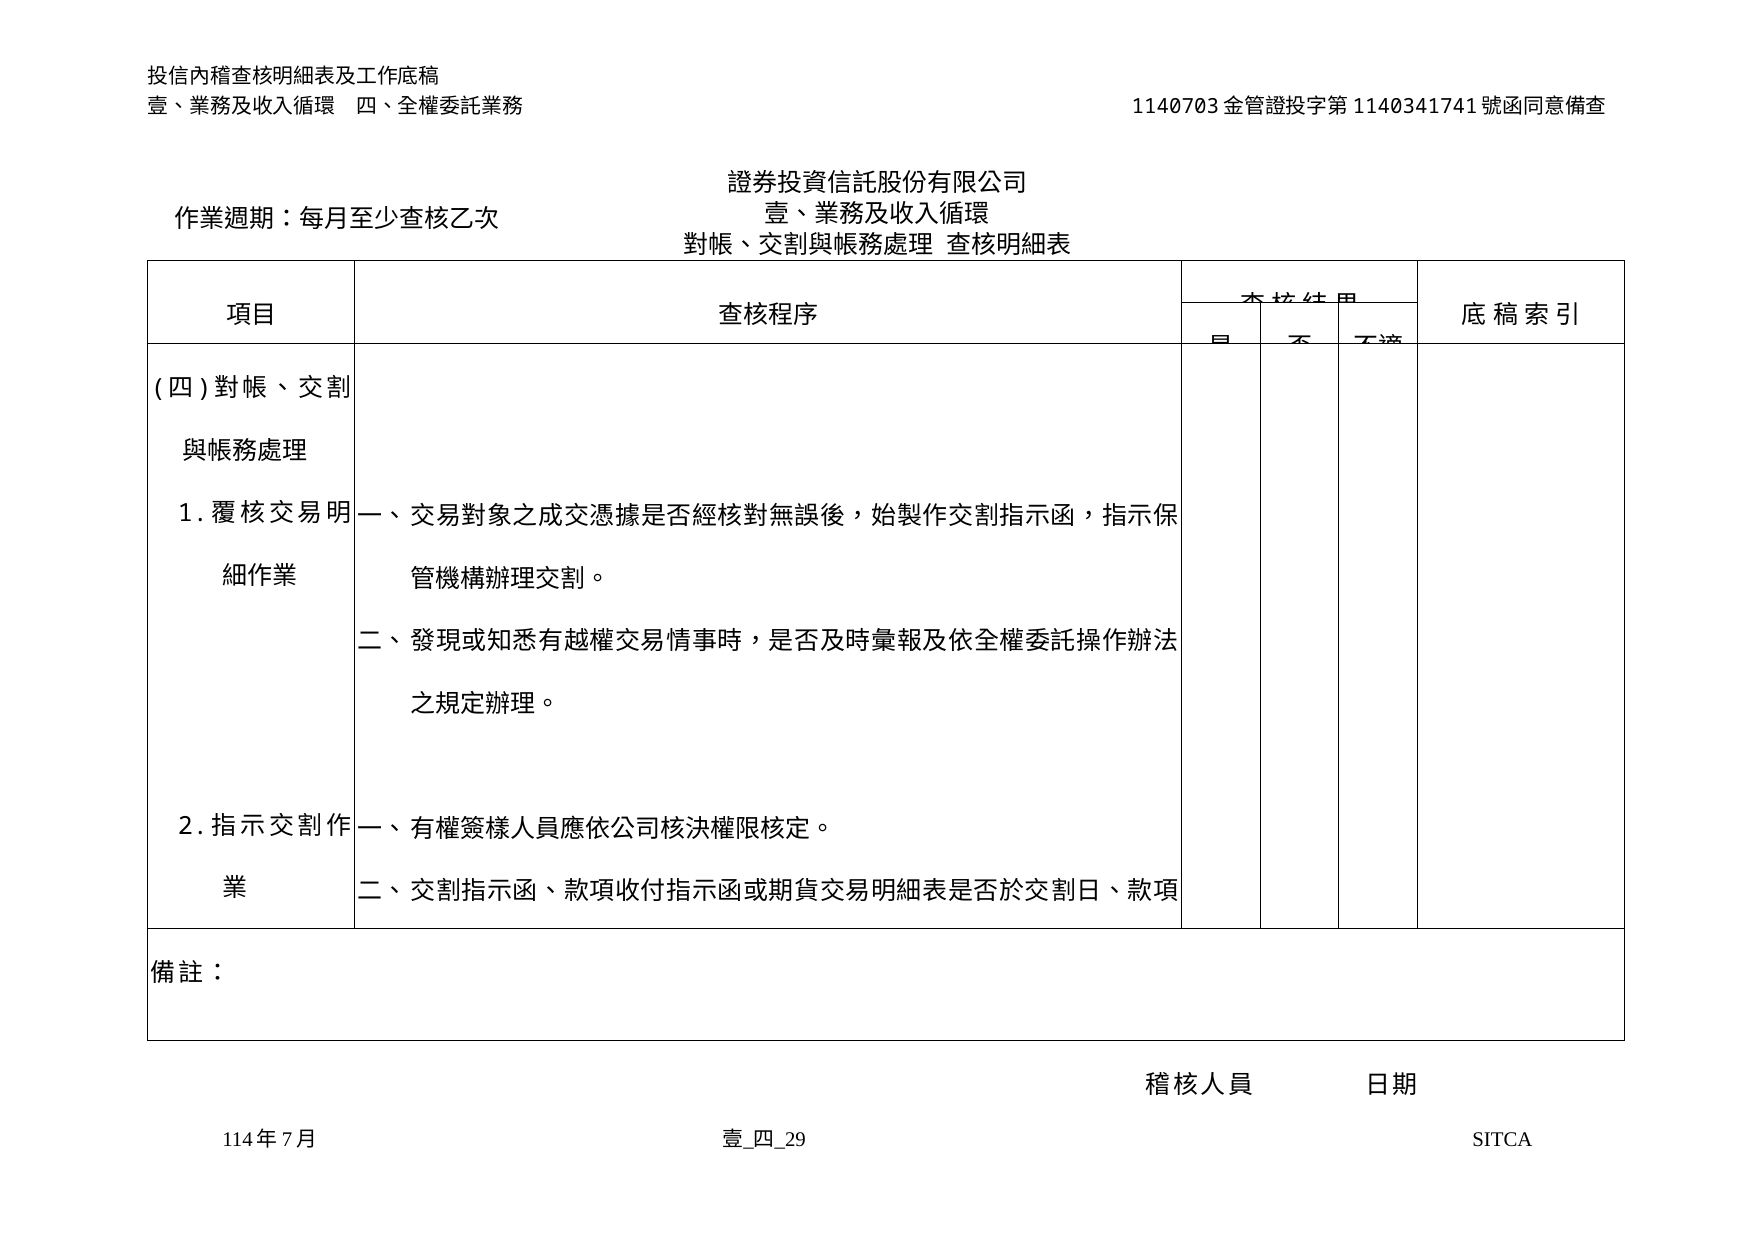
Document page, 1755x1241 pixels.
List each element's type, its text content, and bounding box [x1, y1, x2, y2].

table_cell [1418, 344, 1624, 927]
table_cell [1339, 344, 1417, 927]
table_header 查核結果 [1182, 261, 1417, 302]
table_header 項目 [148, 261, 354, 343]
table_cell [1261, 344, 1338, 927]
table_header 底稿索引 [1418, 261, 1624, 343]
table_cell (四)對帳、交割與帳務處理 1.覆核交易明細作業 2.指示交割作業 [148, 344, 354, 927]
table_cell 一、 交易對象之成交憑據是否經核對無誤後，始製作交割指示函，指示保管機構辦理交割。 二、 發現或知悉有越權交易情事時，是否及時彙報及依全權委託操作辦法之規定辦理。 一、 有權簽樣人員應依公司核決權限核定。 二、 交割指示函、款項收付指示函或期貨交易明細表是否於交割日、款項收付日前依約定之方式通知保管機構。 三、 交割指示函、款項收付指示函或期貨交易明細表，其應行記載之內容、傳送方式及留存紀錄，是否依規定辦理。 [355, 344, 1181, 927]
table_cell 備註： [148, 929, 1624, 1040]
text 壹、業務及收入循環 [527, 197, 1606, 229]
table_cell [1182, 344, 1260, 927]
text 壹、業務及收入循環 [148, 197, 169, 229]
table_cell 不適用 [1339, 303, 1417, 343]
text 對帳、交割與帳務處理 查核明細表 [148, 229, 1606, 260]
table_cell 否 [1261, 303, 1338, 343]
text 稽核人員 日期 [148, 1041, 1418, 1103]
text 證券投資信託股份有限公司 [148, 166, 1606, 197]
table_header 查核程序 [355, 261, 1181, 343]
text 壹、業務及收入循環 [177, 197, 519, 229]
table_cell 是 [1182, 303, 1260, 343]
